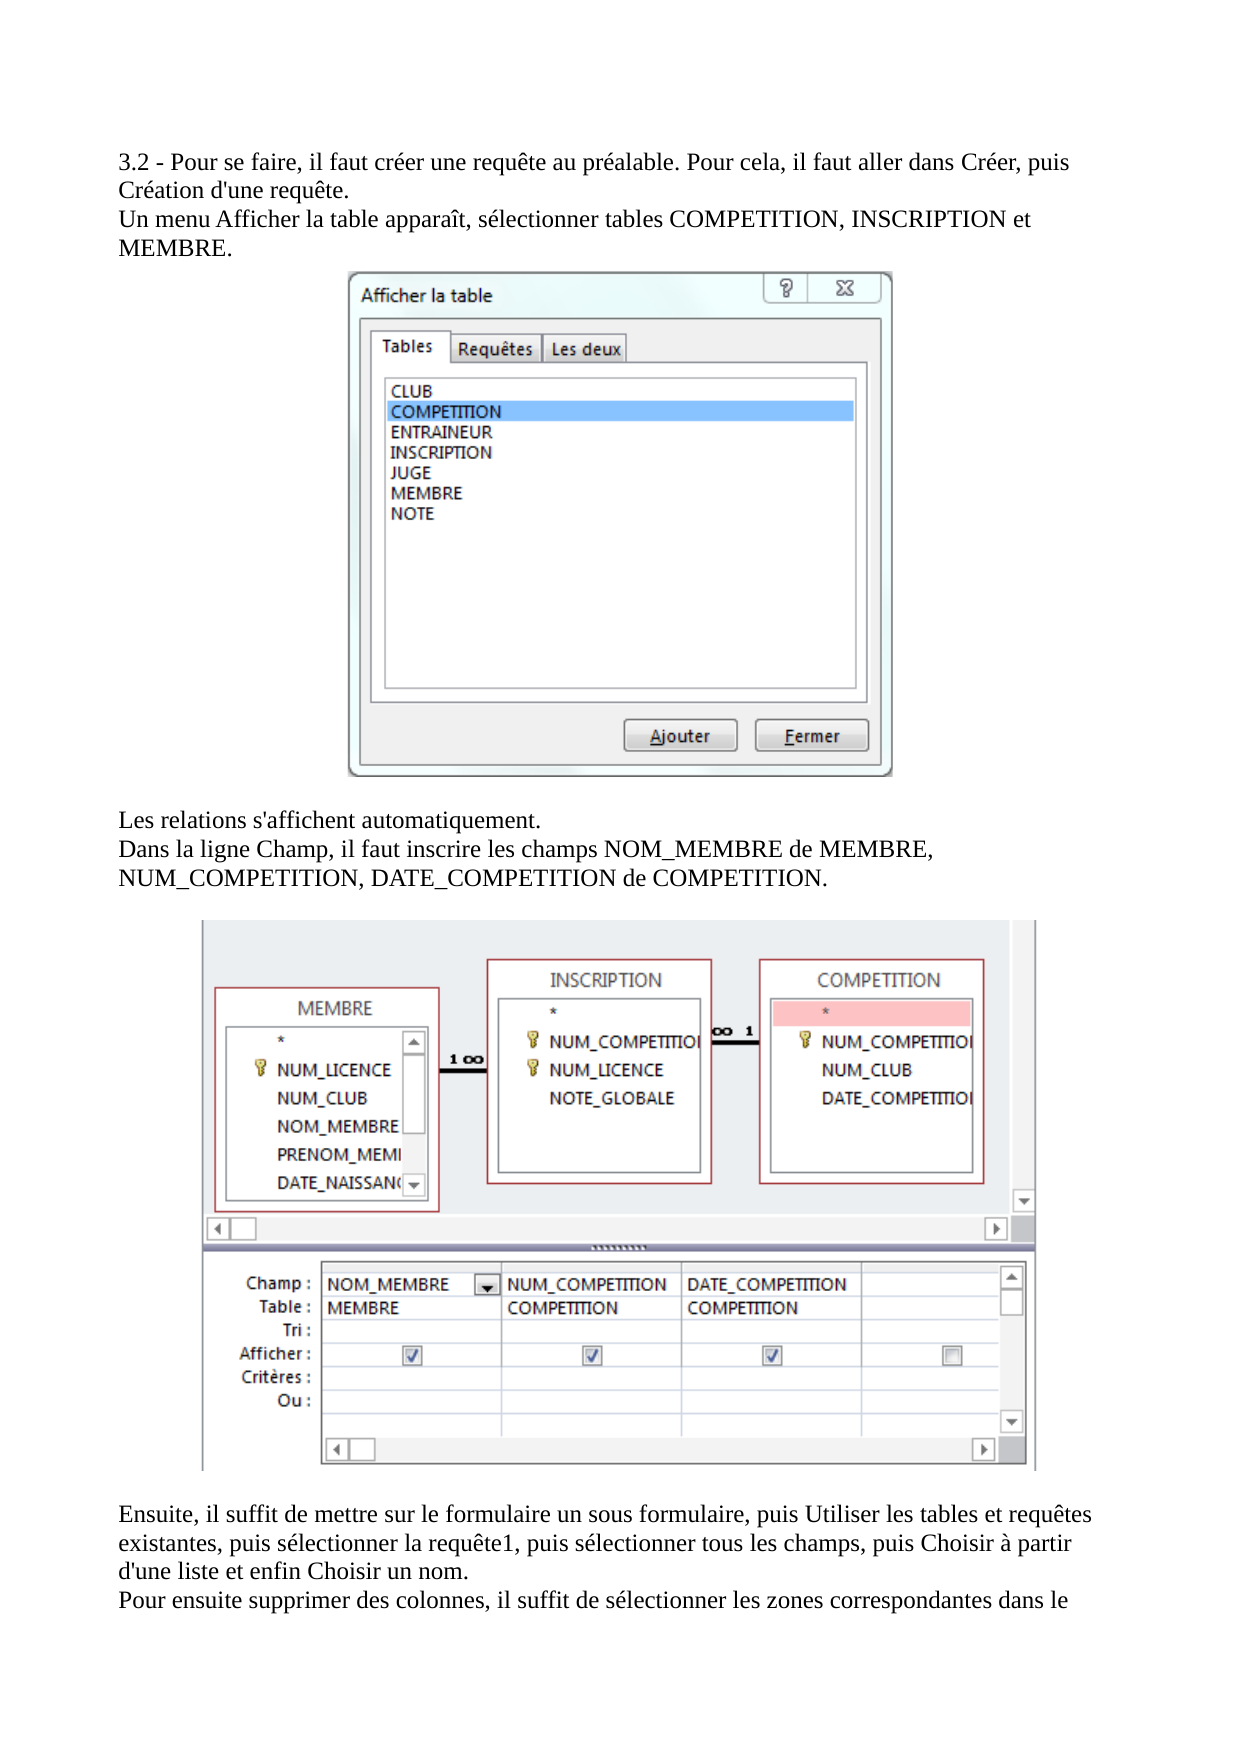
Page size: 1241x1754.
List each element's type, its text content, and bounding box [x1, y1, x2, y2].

picture [199, 920, 1041, 1471]
text Un menu Afficher la table apparaît, sélectionner tables COMPETITION, INSCRIPTION et MEMBRE. [118, 204, 1122, 262]
picture [347, 271, 893, 777]
text 3.2 - Pour se faire, il faut créer une requête au préalable. Pour cela, il faut aller dans Créer, puis Création d'une requête. [118, 147, 1122, 204]
text Dans la ligne Champ, il faut inscrire les champs NOM_MEMBRE de MEMBRE, NUM_COMPETITION, DATE_COMPETITION de COMPETITION. [118, 834, 1122, 891]
text Les relations s'affichent automatiquement. [118, 805, 1122, 834]
text Ensuite, il suffit de mettre sur le formulaire un sous formulaire, puis Utiliser les tables et requêtes existantes, puis sélectionner la requête1, puis sélectionner tous les champs, puis Choisir à partir d'une liste et enfin Choisir un nom. [118, 1499, 1122, 1585]
text Pour ensuite supprimer des colonnes, il suffit de sélectionner les zones correspondantes dans le [118, 1585, 1122, 1614]
